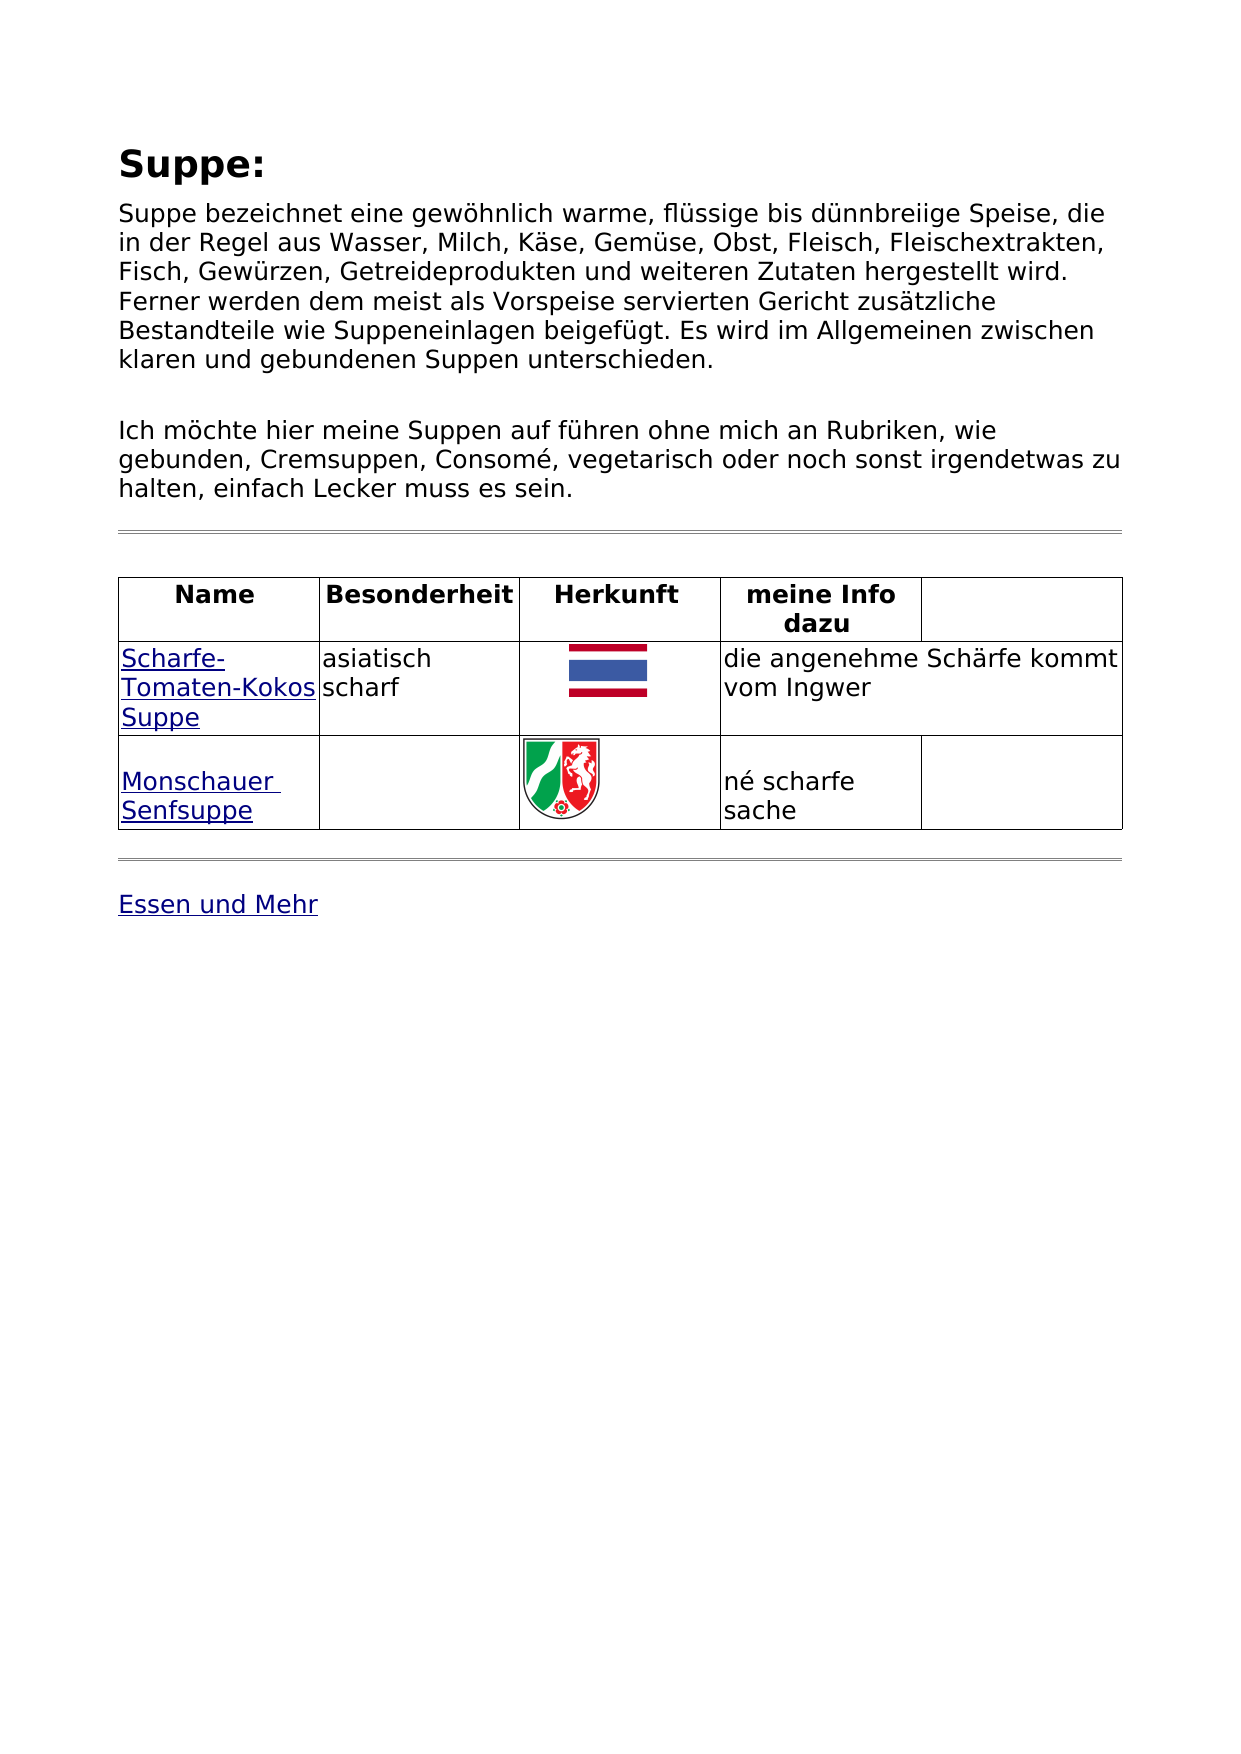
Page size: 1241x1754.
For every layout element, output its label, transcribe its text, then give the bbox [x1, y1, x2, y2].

table_header Name [119, 578, 319, 641]
table_cell die angenehme Schärfe kommt vom Ingwer [721, 642, 1122, 735]
table_header Herkunft [520, 578, 720, 641]
table_cell Scharfe-Tomaten-Kokos Suppe [119, 642, 319, 735]
table_cell [320, 736, 519, 829]
table_header meine Info dazu [721, 578, 921, 641]
text Essen und Mehr [118, 890, 1122, 919]
table_cell [922, 736, 1122, 829]
table_cell asiatisch scharf [320, 642, 519, 735]
table_cell né scharfe sache [721, 736, 921, 829]
table_header Besonderheit [320, 578, 519, 641]
subtitle Suppe: [118, 143, 1122, 187]
picture [569, 644, 663, 697]
picture [522, 737, 601, 820]
text Suppe bezeichnet eine gewöhnlich warme, flüssige bis dünnbreiige Speise, die in der Regel aus Wasser, Milch, Käse, Gemüse, Obst, Fleisch, Fleischextrakten, Fisch, Gewürzen, Getreideprodukten und weiteren Zutaten hergestellt wird. Ferner werden dem meist als Vorspeise servierten Gericht zusätzliche Bestandteile wie Suppeneinlagen beigefügt. Es wird im Allgemeinen zwischen klaren und gebundenen Suppen unterschieden. [118, 199, 1122, 403]
table_cell [520, 642, 720, 735]
table_header [922, 578, 1122, 641]
table_cell [520, 736, 720, 829]
table_cell Monschauer Senfsuppe [119, 736, 319, 829]
text Ich möchte hier meine Suppen auf führen ohne mich an Rubriken, wie gebunden, Cremsuppen, Consomé, vegetarisch oder noch sonst irgendetwas zu halten, einfach Lecker muss es sein. [118, 416, 1122, 503]
